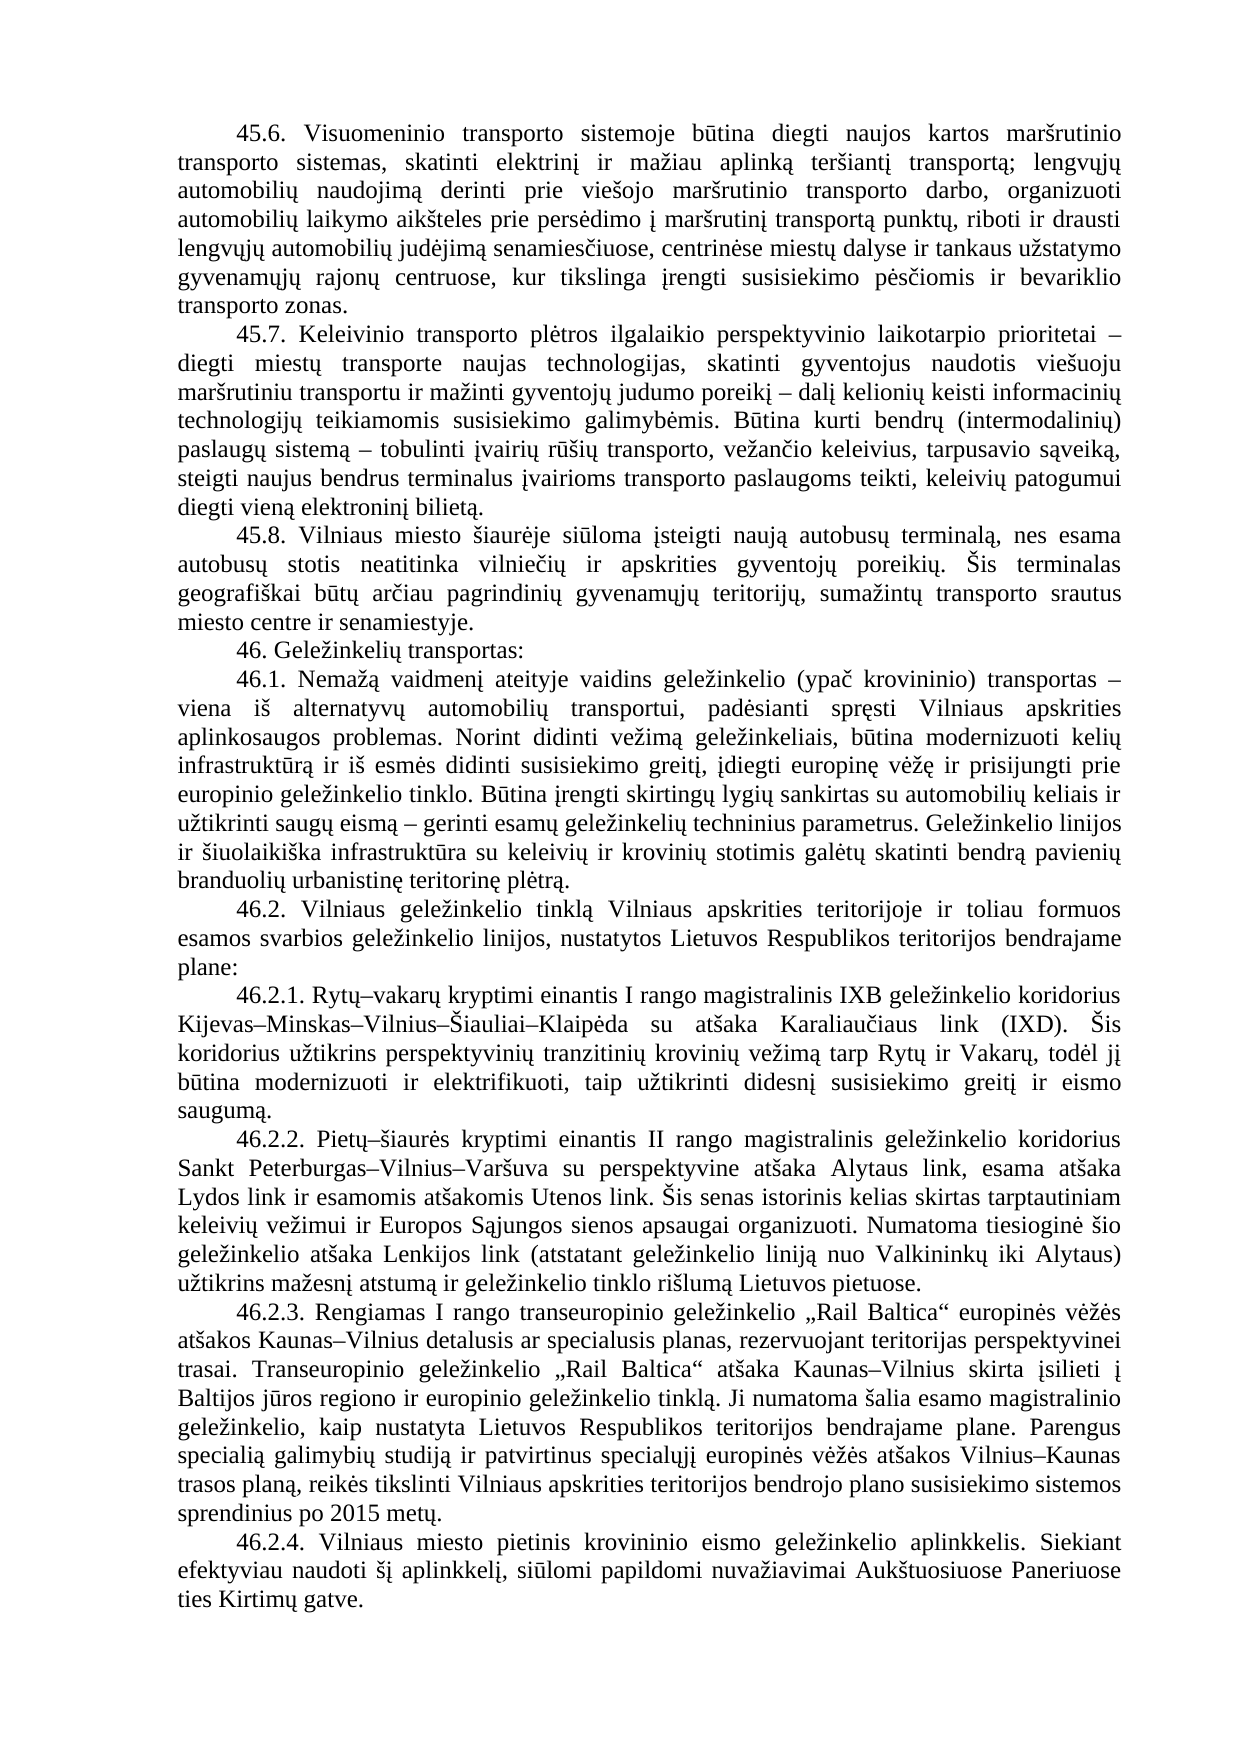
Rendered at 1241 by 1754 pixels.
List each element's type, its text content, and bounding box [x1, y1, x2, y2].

text 45.6. Visuomeninio transporto sistemoje būtina diegti naujos kartos maršrutinio transporto sistemas, skatinti elektrinį ir mažiau aplinką teršiantį transportą; lengvųjų automobilių naudojimą derinti prie viešojo maršrutinio transporto darbo, organizuoti automobilių laikymo aikšteles prie persėdimo į maršrutinį transportą punktų, riboti ir drausti lengvųjų automobilių judėjimą senamiesčiuose, centrinėse miestų dalyse ir tankaus užstatymo gyvenamųjų rajonų centruose, kur tikslinga įrengti susisiekimo pėsčiomis ir bevariklio transporto zonas. [177, 118, 1122, 319]
text 46.2.3. Rengiamas I rango transeuropinio geležinkelio „Rail Baltica“ europinės vėžės atšakos Kaunas–Vilnius detalusis ar specialusis planas, rezervuojant teritorijas perspektyvinei trasai. Transeuropinio geležinkelio „Rail Baltica“ atšaka Kaunas–Vilnius skirta įsilieti į Baltijos jūros regiono ir europinio geležinkelio tinklą. Ji numatoma šalia esamo magistralinio geležinkelio, kaip nustatyta Lietuvos Respublikos teritorijos bendrajame plane. Parengus specialią galimybių studiją ir patvirtinus specialųjį europinės vėžės atšakos Vilnius–Kaunas trasos planą, reikės tikslinti Vilniaus apskrities teritorijos bendrojo plano susisiekimo sistemos sprendinius po 2015 metų. [177, 1297, 1122, 1527]
text 46.1. Nemažą vaidmenį ateityje vaidins geležinkelio (ypač krovininio) transportas – viena iš alternatyvų automobilių transportui, padėsianti spręsti Vilniaus apskrities aplinkosaugos problemas. Norint didinti vežimą geležinkeliais, būtina modernizuoti kelių infrastruktūrą ir iš esmės didinti susisiekimo greitį, įdiegti europinę vėžę ir prisijungti prie europinio geležinkelio tinklo. Būtina įrengti skirtingų lygių sankirtas su automobilių keliais ir užtikrinti saugų eismą – gerinti esamų geležinkelių techninius parametrus. Geležinkelio linijos ir šiuolaikiška infrastruktūra su keleivių ir krovinių stotimis galėtų skatinti bendrą pavienių branduolių urbanistinę teritorinę plėtrą. [177, 664, 1122, 894]
text 46.2.4. Vilniaus miesto pietinis krovininio eismo geležinkelio aplinkkelis. Siekiant efektyviau naudoti šį aplinkkelį, siūlomi papildomi nuvažiavimai Aukštuosiuose Paneriuose ties Kirtimų gatve. [177, 1527, 1122, 1613]
text 46.2. Vilniaus geležinkelio tinklą Vilniaus apskrities teritorijoje ir toliau formuos esamos svarbios geležinkelio linijos, nustatytos Lietuvos Respublikos teritorijos bendrajame plane: [177, 894, 1122, 981]
text 46.2.2. Pietų–šiaurės kryptimi einantis II rango magistralinis geležinkelio koridorius Sankt Peterburgas–Vilnius–Varšuva su perspektyvine atšaka Alytaus link, esama atšaka Lydos link ir esamomis atšakomis Utenos link. Šis senas istorinis kelias skirtas tarptautiniam keleivių vežimui ir Europos Sąjungos sienos apsaugai organizuoti. Numatoma tiesioginė šio geležinkelio atšaka Lenkijos link (atstatant geležinkelio liniją nuo Valkininkų iki Alytaus) užtikrins mažesnį atstumą ir geležinkelio tinklo rišlumą Lietuvos pietuose. [177, 1124, 1122, 1297]
text 46. Geležinkelių transportas: [177, 636, 1122, 664]
text 45.7. keleivinio transporto plėtros ilgalaikio perspektyvinio laikotarpio prioritetai – diegti miestų transporte naujas technologijas, skatinti gyventojus naudotis viešuoju maršrutiniu transportu ir mažinti gyventojų judumo poreikį – dalį kelionių keisti informacinių technologijų teikiamomis susisiekimo galimybėmis. Būtina kurti bendrų (intermodalinių) paslaugų sistemą – tobulinti įvairių rūšių transporto, vežančio keleivius, tarpusavio sąveiką, steigti naujus bendrus terminalus įvairioms transporto paslaugoms teikti, keleivių patogumui diegti vieną elektroninį bilietą. [177, 319, 1122, 521]
text 46.2.1. Rytų–vakarų kryptimi einantis I rango magistralinis IXB geležinkelio koridorius Kijevas–Minskas–Vilnius–Šiauliai–Klaipėda su atšaka Karaliaučiaus link (IXD). Šis koridorius užtikrins perspektyvinių tranzitinių krovinių vežimą tarp Rytų ir Vakarų, todėl jį būtina modernizuoti ir elektrifikuoti, taip užtikrinti didesnį susisiekimo greitį ir eismo saugumą. [177, 981, 1122, 1124]
text 45.8. Vilniaus miesto šiaurėje siūloma įsteigti naują autobusų terminalą, nes esama autobusų stotis neatitinka vilniečių ir apskrities gyventojų poreikių. Šis terminalas geografiškai būtų arčiau pagrindinių gyvenamųjų teritorijų, sumažintų transporto srautus miesto centre ir senamiestyje. [177, 521, 1122, 636]
